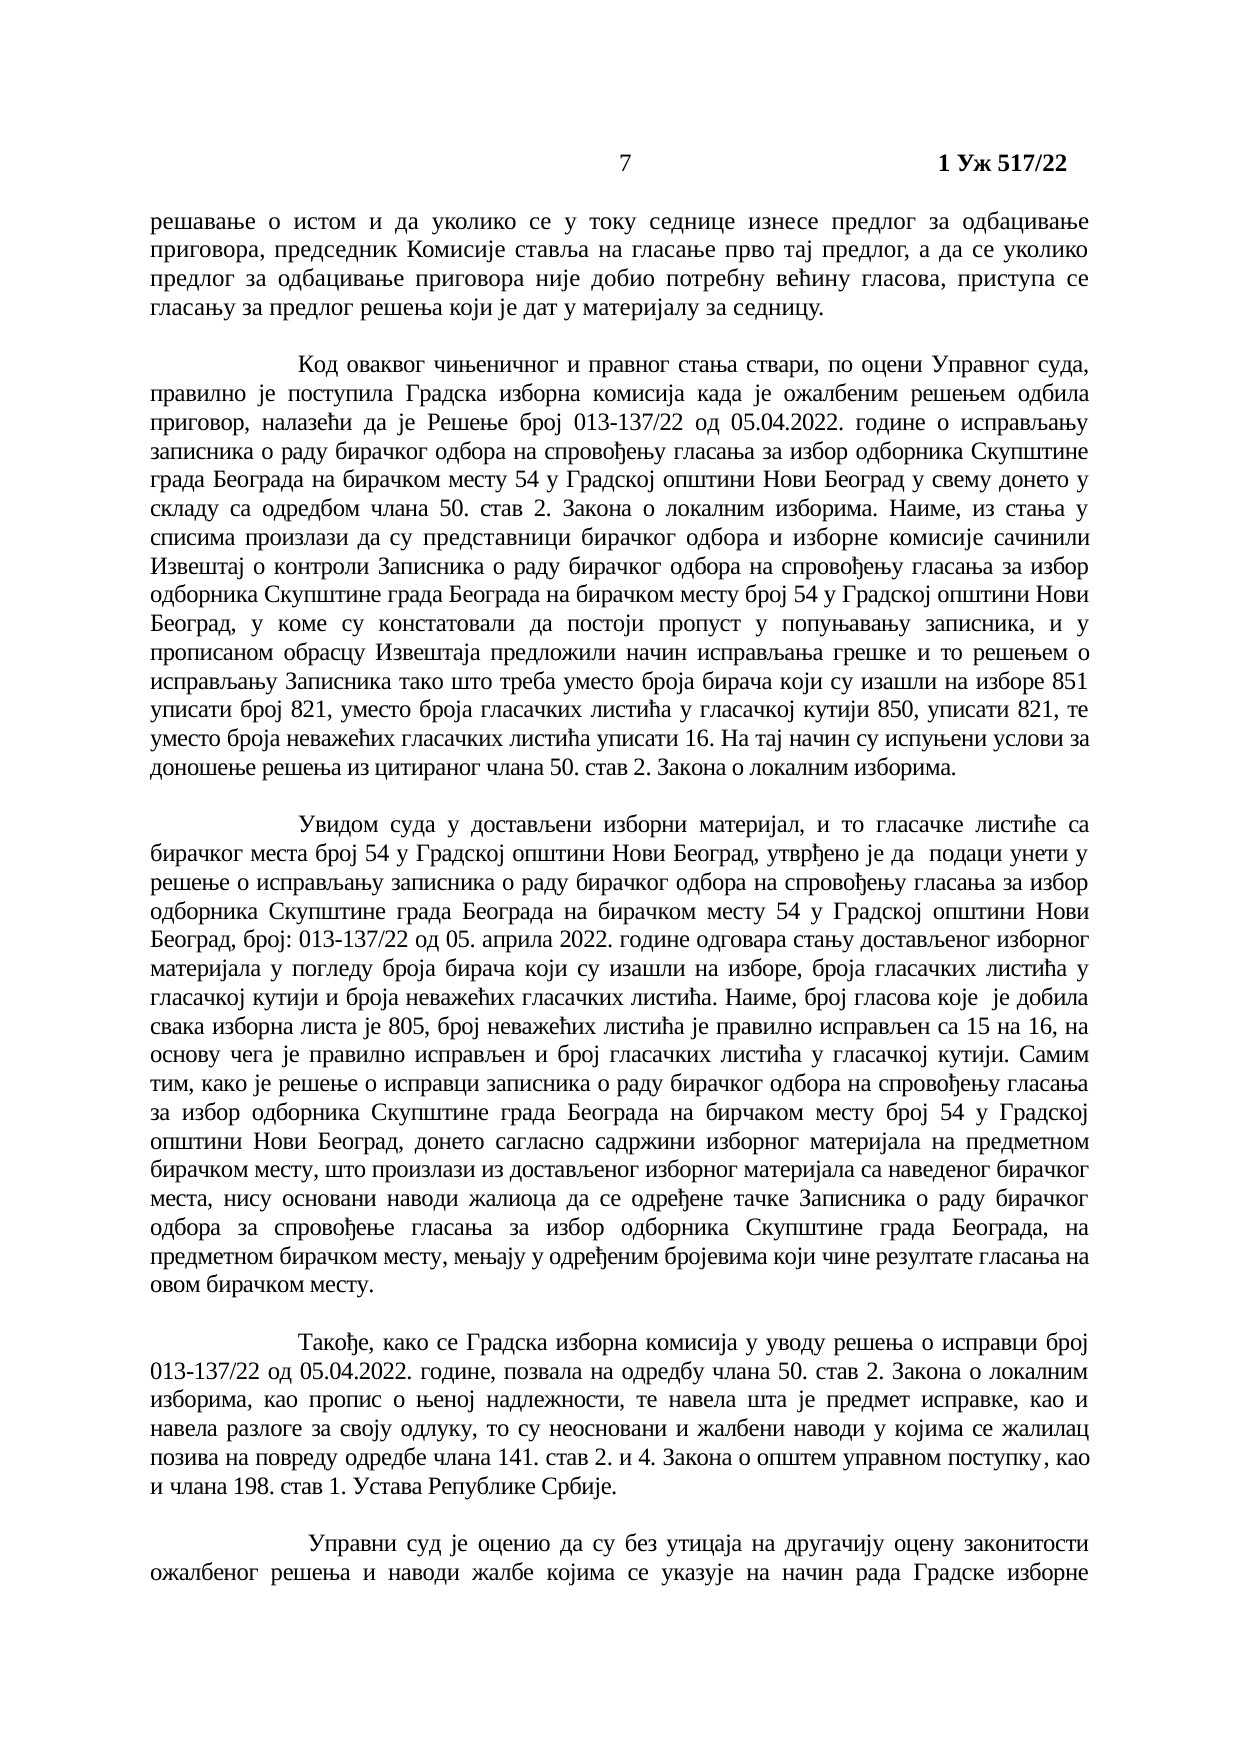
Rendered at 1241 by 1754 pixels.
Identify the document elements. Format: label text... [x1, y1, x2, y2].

text решавање о истом и да уколико се у току седнице изнесе предлог за одбацивање приговора, председник Комисије ставља на гласање прво тај предлог, а да се уколико предлог за одбацивање приговора није добио потребну већину гласова, приступа се гласању за предлог решења који је дат у материјалу за седницу. [150, 206, 1090, 321]
text Такође, како се Градска изборна комисија у уводу решења о исправци број 013-137/22 од 05.04.2022. године, позвала на одредбу члана 50. став 2. Закона о локалним изборима, као пропис о њеној надлежности, те навела шта је предмет исправке, као и навела разлоге за своју одлуку, то су неосновани и жалбени наводи у којима се жалилац позива на повреду одредбе члана 141. став 2. и 4. Закона о општем управном поступку, као и члана 198. став 1. Устава Републике Србије. [150, 1327, 1090, 1499]
text Управни суд је оценио да су без утицаја на другачију оцену законитости ожалбеног решења и наводи жалбе којима се указује на начин рада Градске изборне [150, 1528, 1090, 1586]
text Увидом суда у достављени изборни материјал, и то гласачке листиће са бирачког места број 54 у Градској општини Нови Београд, утврђено је да подаци унети у решење о исправљању записника о раду бирачког одбора на спровођењу гласања за избор одборника Скупштине града Београда на бирачком месту 54 у Градској општини Нови Београд, број: 013-137/22 од 05. априла 2022. године одговара стању достављеног изборног материјала у погледу броја бирача који су изашли на изборе, броја гласачких листића у гласачкој кутији и броја неважећих гласачких листића. Наиме, број гласова које је добила свака изборна листа је 805, број неважећих листића је правилно исправљен са 15 на 16, на основу чега је правилно исправљен и број гласачких листића у гласачкој кутији. Самим тим, како је решење о исправци записника о раду бирачког одбора на спровођењу гласања за избор одборника Скупштине града Београда на бирчаком месту број 54 у Градској општини Нови Београд, донето сагласно садржини изборног материјала на предметном бирачком месту, што произлази из достављеног изборног материјала са наведеног бирачког места, нису основани наводи жалиоца да се одређене тачке Записника о раду бирачког одбора за спровођење гласања за избор одборника Скупштине града Београда, на предметном бирачком месту, мењају у одређеним бројевима који чине резултате гласања на овом бирачком месту. [150, 809, 1090, 1298]
text Код оваквог чињеничног и правног стања ствари, по оцени Управног суда, правилно је поступила Градска изборна комисија када је ожалбеним решењем одбила приговор, налазећи да је Решење број 013-137/22 од 05.04.2022. године о исправљању записника о раду бирачког одбора на спровођењу гласања за избор одборника Скупштине града Београда на бирачком месту 54 у Градској општини Нови Београд у свему донето у складу са одредбом члана 50. став 2. Закона о локалним изборима. Наиме, из стања у списима произлази да су представници бирачког одбора и изборне комисије сачинили Извештај о контроли Записника о раду бирачког одбора на спровођењу гласања за избор одборника Скупштине града Београда на бирачком месту број 54 у Градској општини Нови Београд, у коме су констатовали да постоји пропуст у попуњавању записника, и у прописаном обрасцу Извештаја предложили начин исправљања грешке и то решењем о исправљању Записника тако што треба уместо броја бирача који су изашли на изборе 851 уписати број 821, уместо броја гласачких листића у гласачкој кутији 850, уписати 821, те уместо броја неважећих гласачких листића уписати 16. На тај начин су испуњени услови за доношење решења из цитираног члана 50. став 2. Закона о локалним изборима. [150, 349, 1090, 781]
